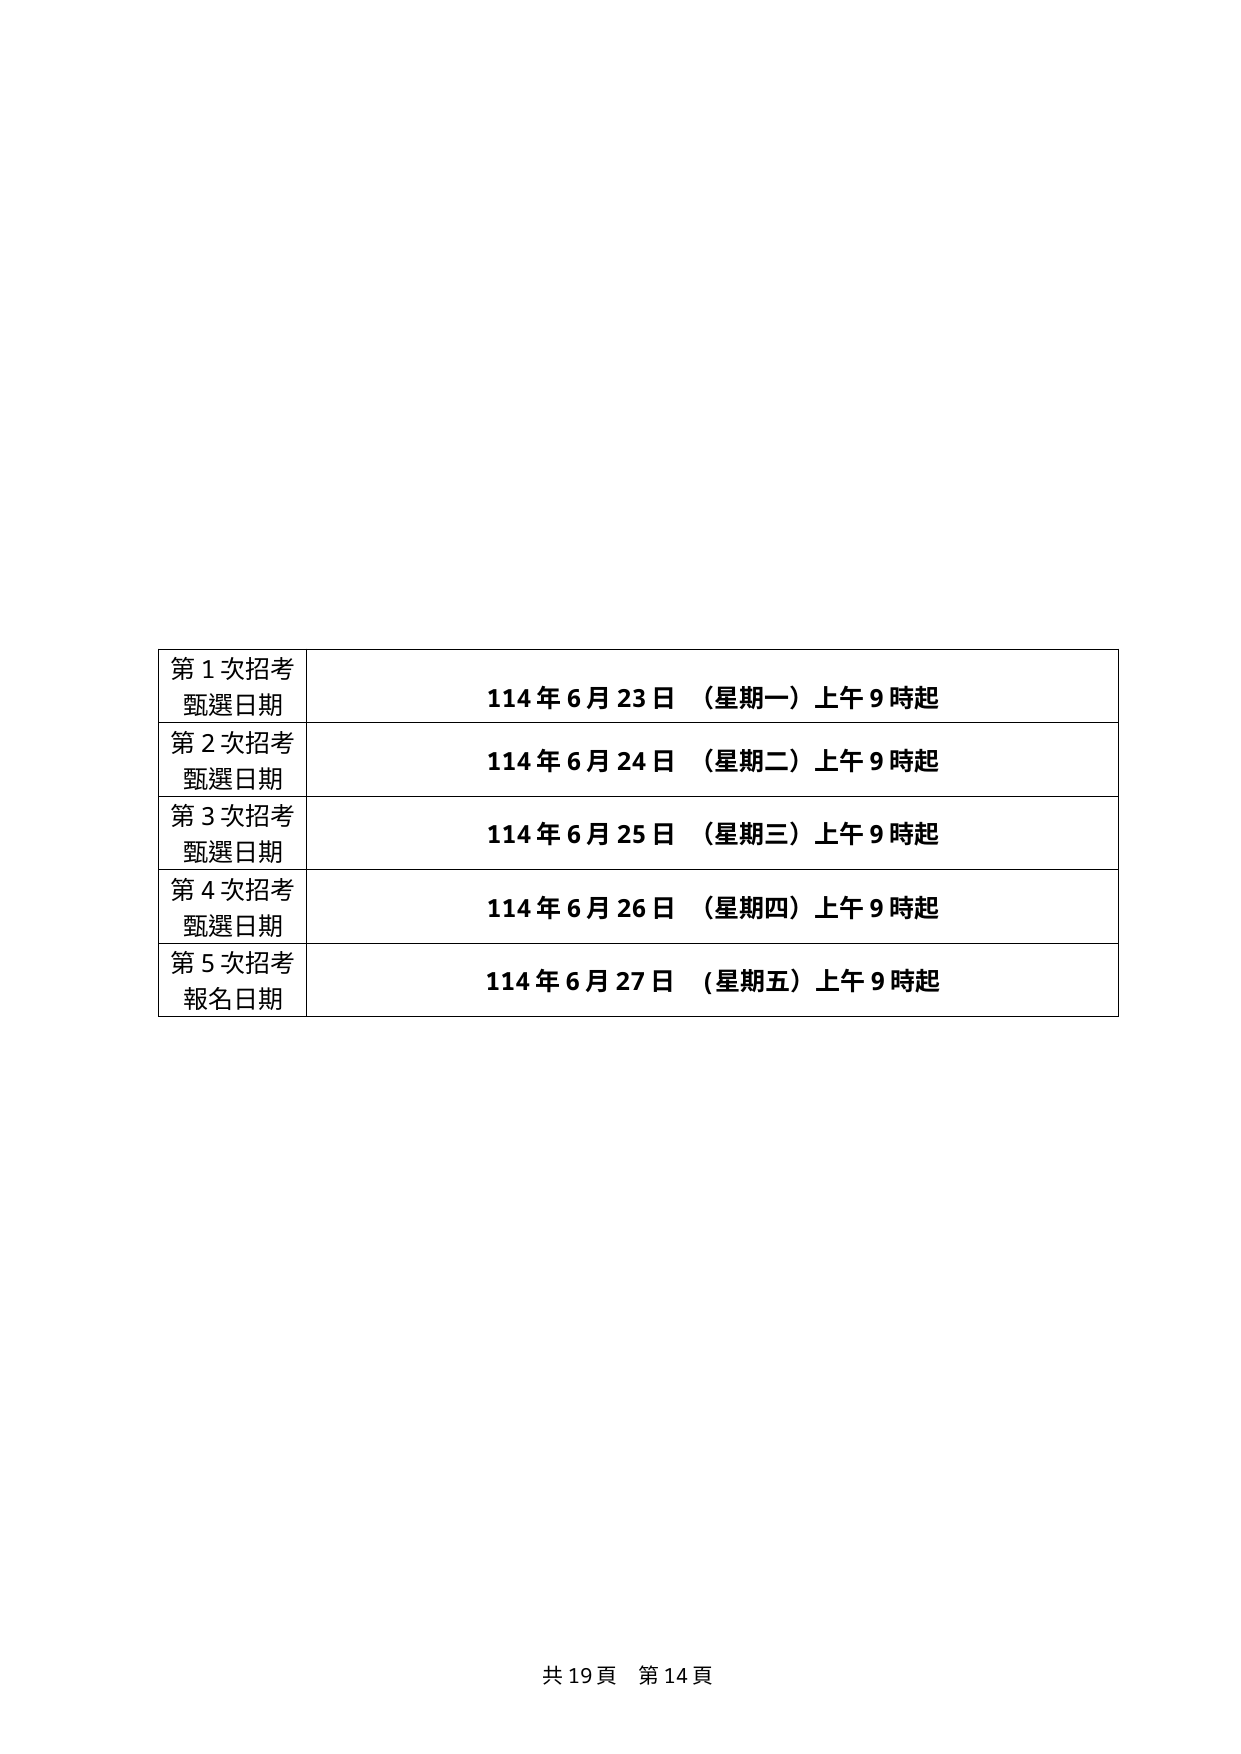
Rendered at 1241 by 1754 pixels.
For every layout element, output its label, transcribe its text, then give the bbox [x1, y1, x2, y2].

table_cell 114年6月27日 (星期五）上午9時起 [307, 944, 1118, 1016]
table_cell 第4次招考甄選日期 [159, 870, 306, 943]
table_cell 114年6月25日 （星期三）上午9時起 [307, 797, 1118, 869]
table_cell 第5次招考報名日期 [159, 944, 306, 1016]
table_cell 第3次招考甄選日期 [159, 797, 306, 869]
table_cell 第2次招考甄選日期 [159, 723, 306, 796]
table_header 第1次招考甄選日期 [159, 650, 306, 722]
table_cell 114年6月26日 （星期四）上午9時起 [307, 870, 1118, 943]
table_cell 114年6月24日 （星期二）上午9時起 [307, 723, 1118, 796]
table_header 114年6月23日 （星期一）上午9時起 [307, 650, 1118, 722]
